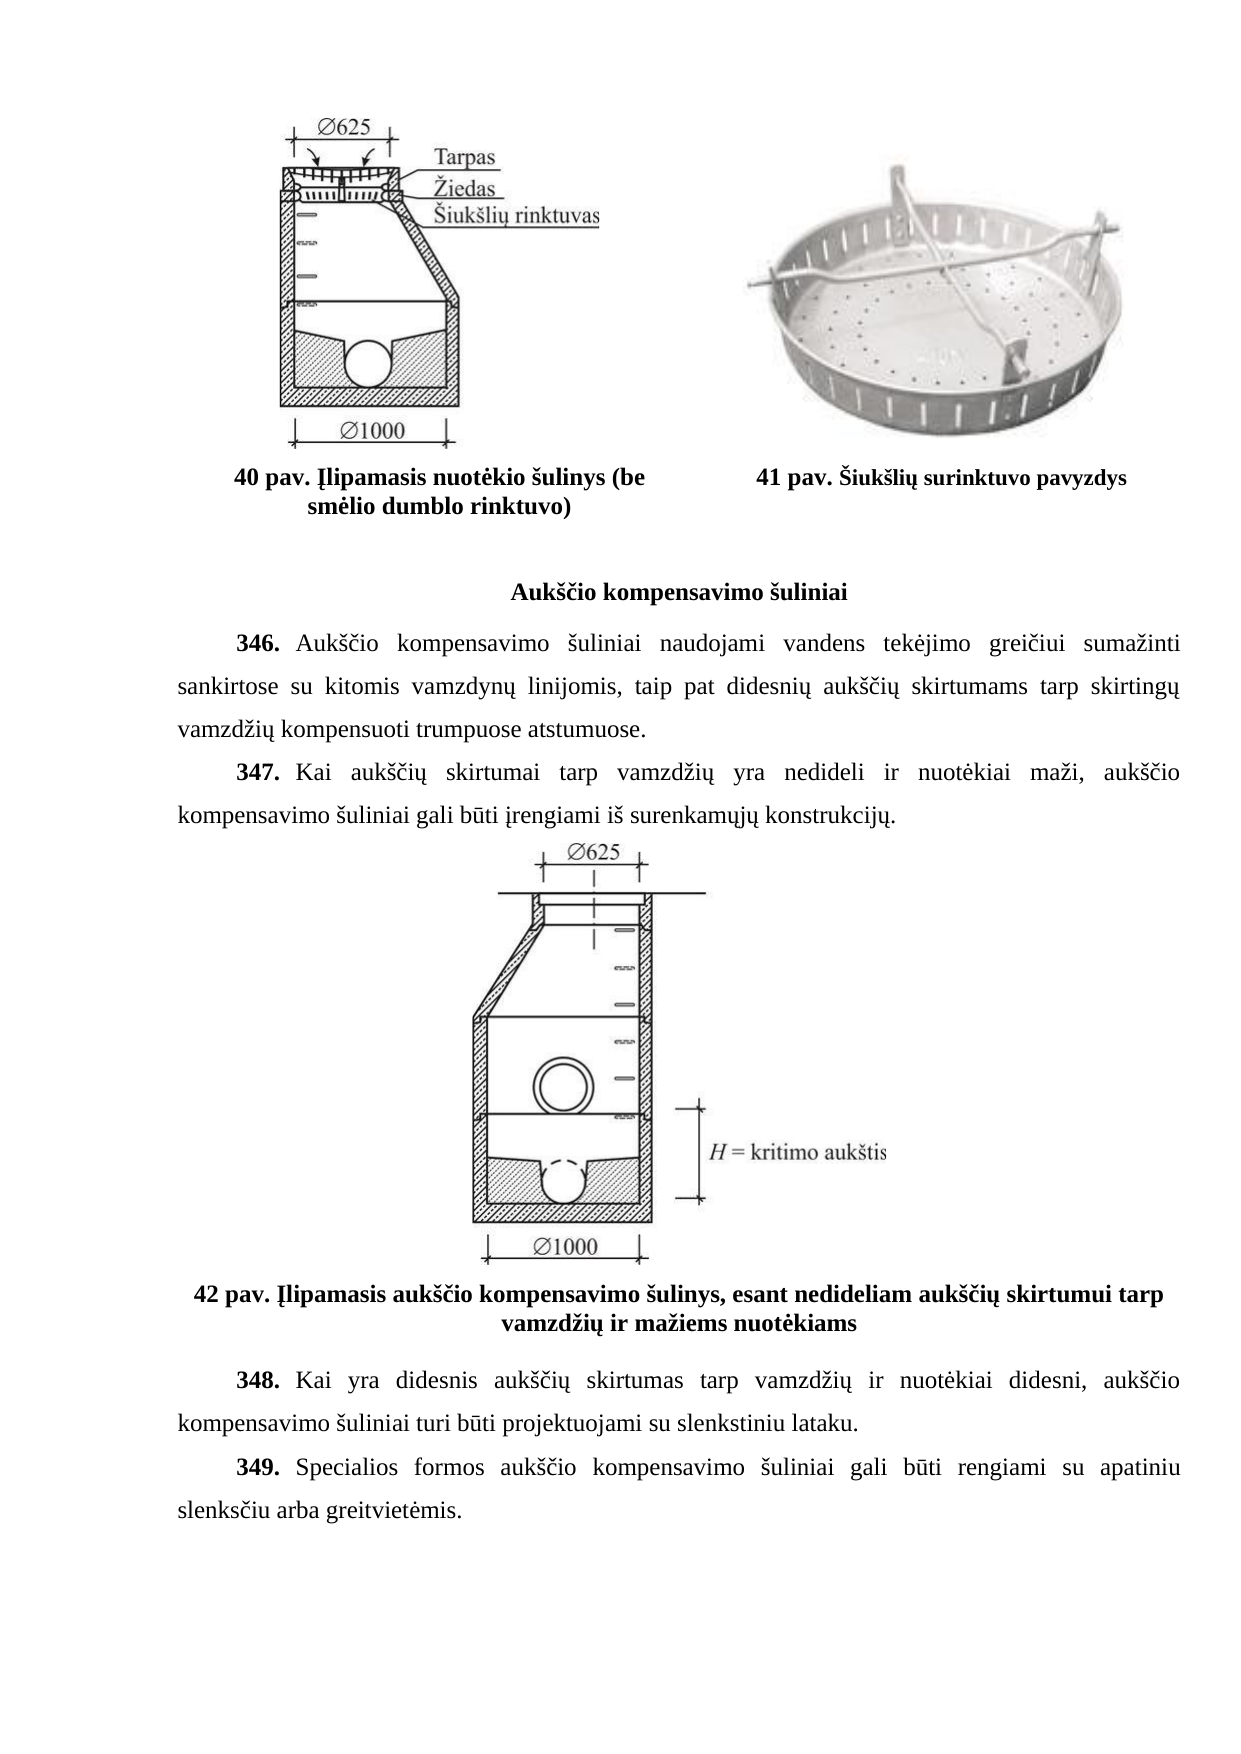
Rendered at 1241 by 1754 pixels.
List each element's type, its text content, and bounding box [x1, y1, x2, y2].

text 349. Specialios formos aukščio kompensavimo šuliniai gali būti rengiami su apatiniu slenksčiu arba greitvietėmis. [177, 1452, 1181, 1523]
table_cell 41 pav. Šiukšlių surinktuvo pavyzdys [690, 463, 1192, 520]
text 346. Aukščio kompensavimo šuliniai naudojami vandens tekėjimo greičiui sumažinti sankirtose su kitomis vamzdynų linijomis, taip pat didesnių aukščių skirtumams tarp skirtingų vamzdžių kompensuoti trumpuose atstumuose. [177, 628, 1181, 743]
text 42 pav. Įlipamasis aukščio kompensavimo šulinys, esant nedideliam aukščių skirtumui tarp vamzdžių ir mažiems nuotėkiams [177, 1279, 1181, 1337]
text 348. Kai yra didesnis aukščių skirtumas tarp vamzdžių ir nuotėkiai didesni, aukščio kompensavimo šuliniai turi būti projektuojami su slenkstiniu lataku. [177, 1365, 1181, 1437]
table_header [690, 118, 1192, 462]
text 347. Kai aukščių skirtumai tarp vamzdžių yra nedideli ir nuotėkiai maži, aukščio kompensavimo šuliniai gali būti įrengiami iš surenkamųjų konstrukcijų. [177, 757, 1181, 829]
table_header [189, 118, 690, 462]
table_cell 40 pav. Įlipamasis nuotėkio šulinys (be smėlio dumblo rinktuvo) [189, 463, 690, 520]
text Aukščio kompensavimo šuliniai [177, 577, 1181, 606]
